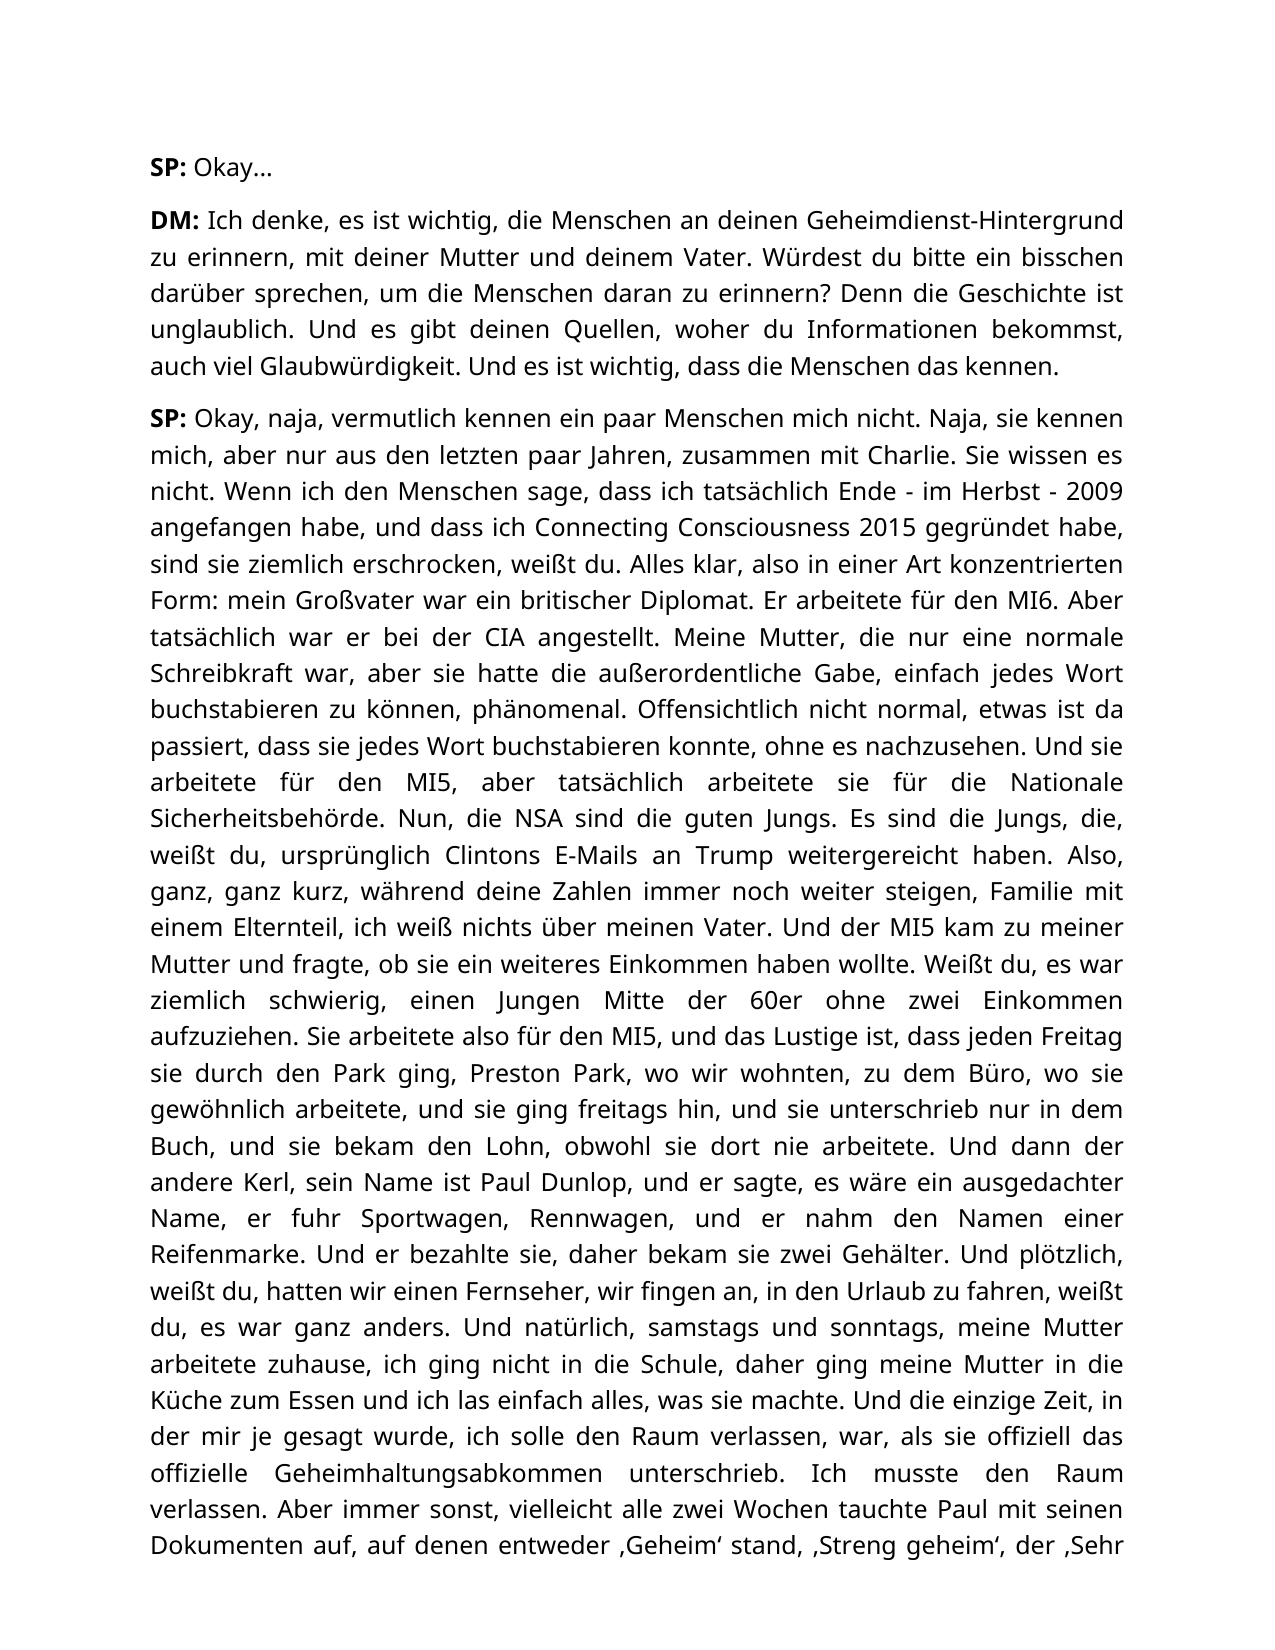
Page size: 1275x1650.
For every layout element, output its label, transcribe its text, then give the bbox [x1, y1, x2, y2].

text SP: Okay... [150, 150, 1125, 184]
text DM: Ich denke, es ist wichtig, die Menschen an deinen Geheimdienst-Hintergrund zu erinnern, mit deiner Mutter und deinem Vater. Würdest du bitte ein bisschen darüber sprechen, um die Menschen daran zu erinnern? Denn die Geschichte ist unglaublich. Und es gibt deinen Quellen, woher du Informationen bekommst, auch viel Glaubwürdigkeit. Und es ist wichtig, dass die Menschen das kennen. [150, 203, 1125, 382]
text SP: Okay, naja, vermutlich kennen ein paar Menschen mich nicht. Naja, sie kennen mich, aber nur aus den letzten paar Jahren, zusammen mit Charlie. Sie wissen es nicht. Wenn ich den Menschen sage, dass ich tatsächlich Ende - im Herbst - 2009 angefangen habe, und dass ich Connecting Consciousness 2015 gegründet habe, sind sie ziemlich erschrocken, weißt du. Alles klar, also in einer Art konzentrierten Form: mein Großvater war ein britischer Diplomat. Er arbeitete für den MI6. Aber tatsächlich war er bei der CIA angestellt. Meine Mutter, die nur eine normale Schreibkraft war, aber sie hatte die außerordentliche Gabe, einfach jedes Wort buchstabieren zu können, phänomenal. Offensichtlich nicht normal, etwas ist da passiert, dass sie jedes Wort buchstabieren konnte, ohne es nachzusehen. Und sie arbeitete für den MI5, aber tatsächlich arbeitete sie für die Nationale Sicherheitsbehörde. Nun, die NSA sind die guten Jungs. Es sind die Jungs, die, weißt du, ursprünglich Clintons E-Mails an Trump weitergereicht haben. Also, ganz, ganz kurz, während deine Zahlen immer noch weiter steigen, Familie mit einem Elternteil, ich weiß nichts über meinen Vater. Und der MI5 kam zu meiner Mutter und fragte, ob sie ein weiteres Einkommen haben wollte. Weißt du, es war ziemlich schwierig, einen Jungen Mitte der 60er ohne zwei Einkommen aufzuziehen. Sie arbeitete also für den MI5, und das Lustige ist, dass jeden Freitag sie durch den Park ging, Preston Park, wo wir wohnten, zu dem Büro, wo sie gewöhnlich arbeitete, und sie ging freitags hin, und sie unterschrieb nur in dem Buch, und sie bekam den Lohn, obwohl sie dort nie arbeitete. Und dann der andere Kerl, sein Name ist Paul Dunlop, und er sagte, es wäre ein ausgedachter Name, er fuhr Sportwagen, Rennwagen, und er nahm den Namen einer Reifenmarke. Und er bezahlte sie, daher bekam sie zwei Gehälter. Und plötzlich, weißt du, hatten wir einen Fernseher, wir fingen an, in den Urlaub zu fahren, weißt du, es war ganz anders. Und natürlich, samstags und sonntags, meine Mutter arbeitete zuhause, ich ging nicht in die Schule, daher ging meine Mutter in die Küche zum Essen und ich las einfach alles, was sie machte. Und die einzige Zeit, in der mir je gesagt wurde, ich solle den Raum verlassen, war, als sie offiziell das offizielle Geheimhaltungsabkommen unterschrieb. Ich musste den Raum verlassen. Aber immer sonst, vielleicht alle zwei Wochen tauchte Paul mit seinen Dokumenten auf, auf denen entweder ‚Geheim‘ stand, ‚Streng geheim‘, der ‚Sehr [150, 401, 1125, 1562]
